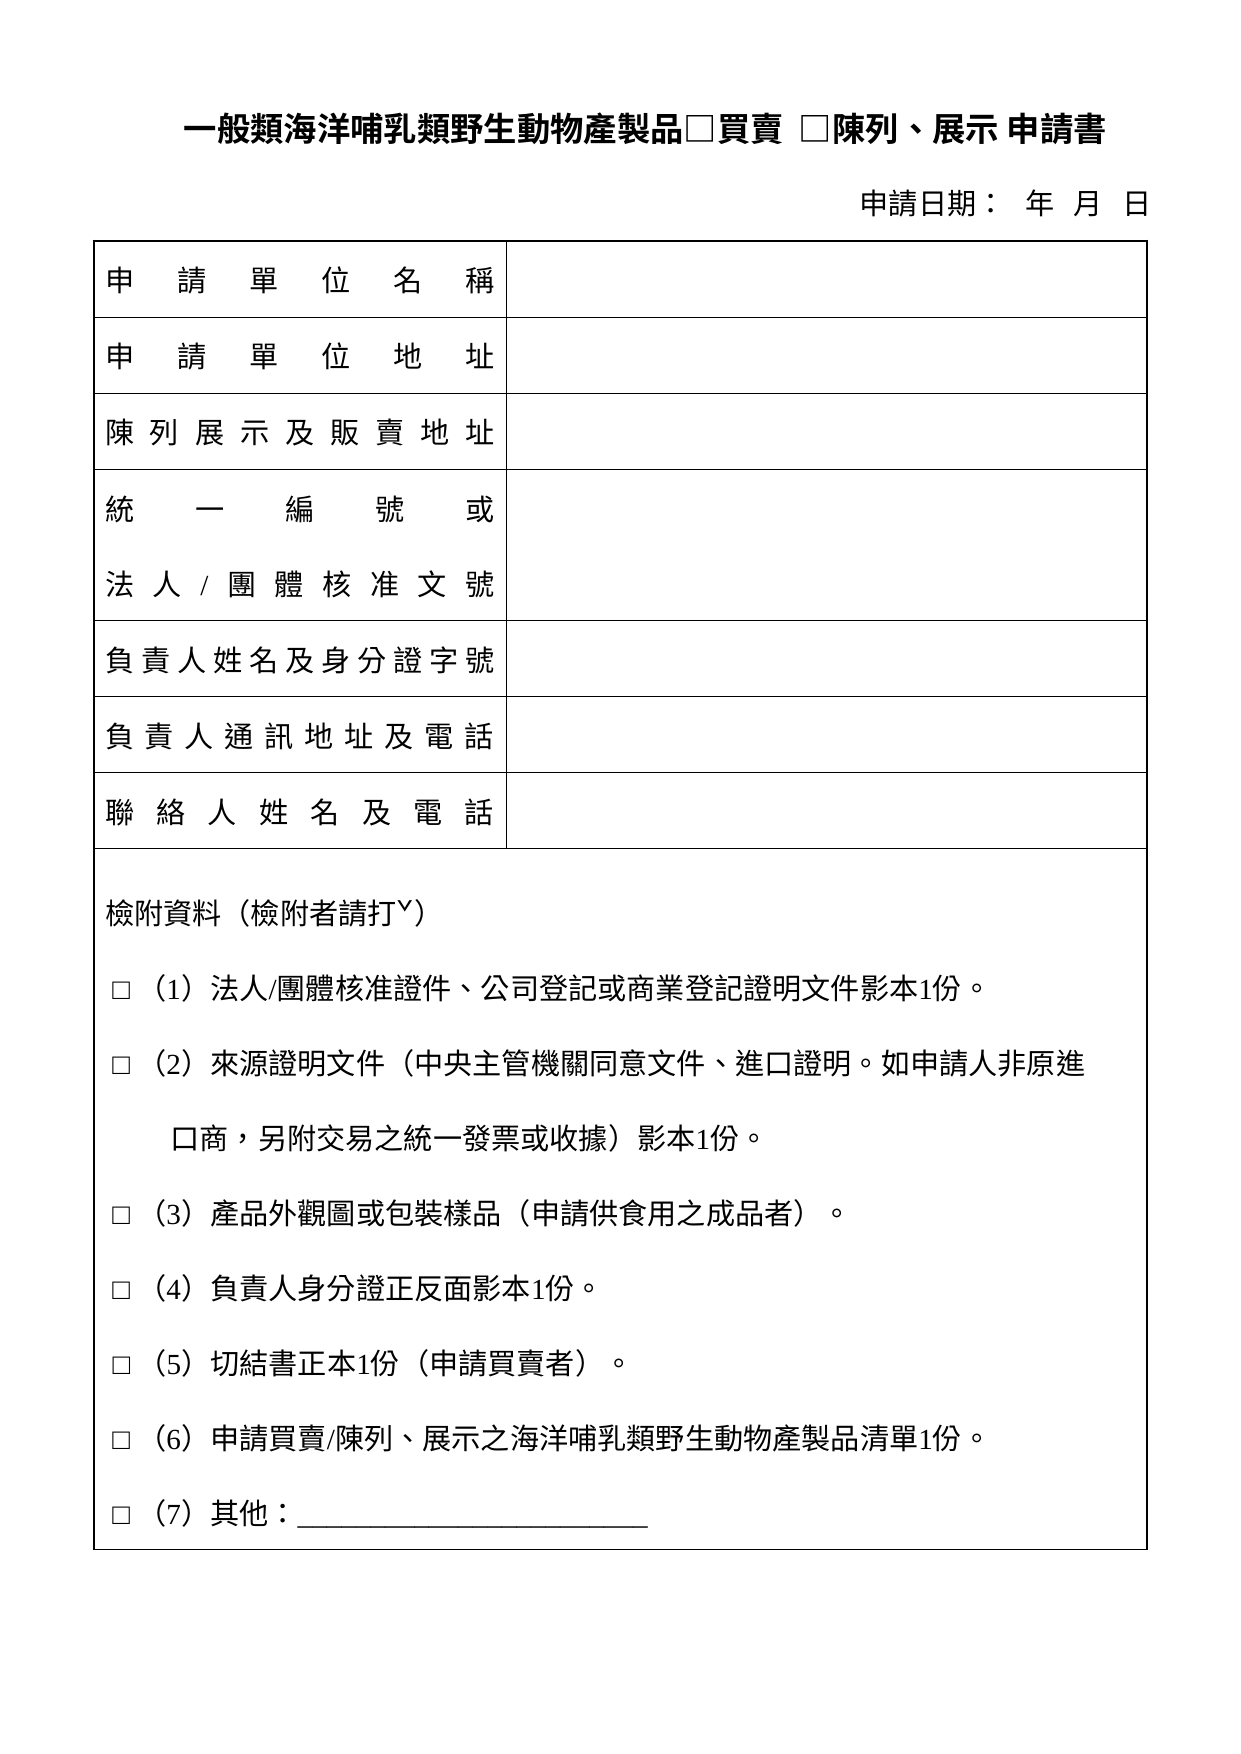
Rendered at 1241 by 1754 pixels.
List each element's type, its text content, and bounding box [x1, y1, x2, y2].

table_cell [507, 394, 1146, 469]
table_cell 聯絡人姓名及電話 [95, 773, 506, 848]
text 一般類海洋哺乳類野生動物產製品□買賣 □陳列、展示 申請書 [89, 89, 1152, 164]
table_header [507, 242, 1146, 317]
table_cell 申請單位地址 [95, 318, 506, 393]
table_cell [507, 470, 1146, 620]
table_cell 檢附資料（檢附者請打ˇ） □ （1）法人/團體核准證件、公司登記或商業登記證明文件影本1份。 □ （2）來源證明文件（中央主管機關同意文件、進口證明。如申請人非原進 口商，另附交易之統一發票或收據）影本1份。 □ （3）產品外觀圖或包裝樣品（申請供食用之成品者）。 □ （4）負責人身分證正反面影本1份。 □ （5）切結書正本1份（申請買賣者）。 □ （6）申請買賣/陳列、展示之海洋哺乳類野生動物產製品清單1份。 □ （7）其他：________________________ [95, 849, 1146, 1549]
table_cell 陳列展示及販賣地址 [95, 394, 506, 469]
table_cell 負責人通訊地址及電話 [95, 697, 506, 772]
table_cell 負責人姓名及身分證字號 [95, 621, 506, 696]
text 申請日期： 年 月 日 [89, 164, 1152, 239]
table_cell [507, 773, 1146, 848]
table_cell [507, 697, 1146, 772]
table_cell [507, 621, 1146, 696]
table_cell 統一編號或 法人/團體核准文號 [95, 470, 506, 620]
table_header 申請單位名稱 [95, 242, 506, 317]
table_cell [507, 318, 1146, 393]
